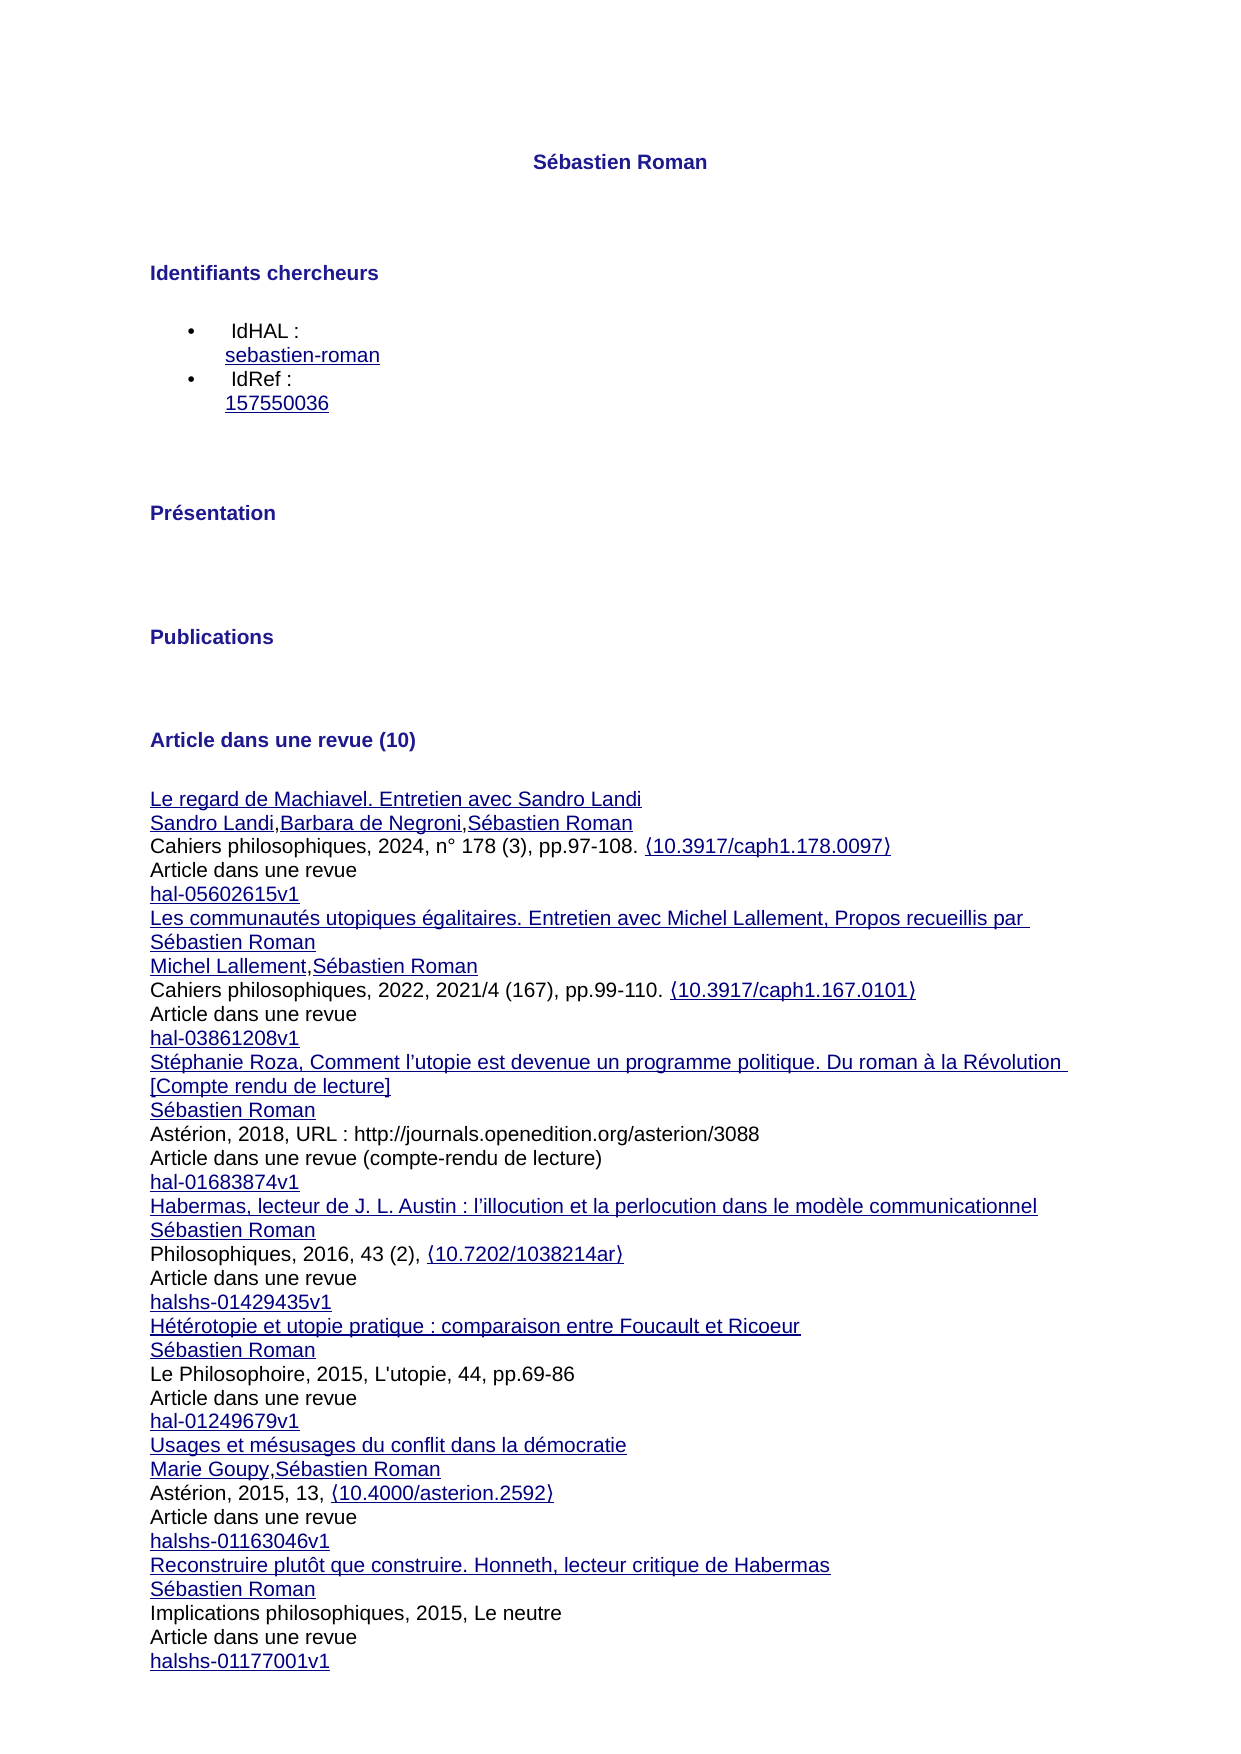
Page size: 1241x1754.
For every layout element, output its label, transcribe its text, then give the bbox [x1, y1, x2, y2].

subtitle Publications [150, 625, 1090, 649]
table_header Le regard de Machiavel. Entretien avec Sandro Landi Sandro Landi,Barbara de Negroni,Sébastien Roman Cahiers philosophiques, 2024, n° 178 (3), pp.97-108. ⟨10.3917/caph1.178.0097⟩ Article dans une revue hal-05602615v1 [150, 786, 1090, 906]
list sebastien-roman [187, 343, 1090, 367]
table_cell Reconstruire plutôt que construire. Honneth, lecteur critique de Habermas Sébastien Roman Implications philosophiques, 2015, Le neutre Article dans une revue halshs-01177001v1 [150, 1553, 1090, 1673]
list IdHAL : [187, 319, 1090, 343]
subtitle Identifiants chercheurs [150, 260, 1090, 284]
list IdRef : [187, 367, 1090, 391]
subtitle Article dans une revue (10) [150, 728, 1090, 752]
subtitle Sébastien Roman [150, 150, 1090, 174]
list 157550036 [187, 391, 1090, 414]
table_cell Les communautés utopiques égalitaires. Entretien avec Michel Lallement, Propos recueillis par Sébastien Roman Michel Lallement,Sébastien Roman Cahiers philosophiques, 2022, 2021/4 (167), pp.99-110. ⟨10.3917/caph1.167.0101⟩ Article dans une revue hal-03861208v1 [150, 906, 1090, 1050]
table_cell Stéphanie Roza, Comment l’utopie est devenue un programme politique. Du roman à la Révolution [Compte rendu de lecture] Sébastien Roman Astérion, 2018, URL : http://journals.openedition.org/asterion/3088 Article dans une revue (compte-rendu de lecture) hal-01683874v1 [150, 1050, 1090, 1194]
subtitle Présentation [150, 501, 1090, 525]
table_cell Usages et mésusages du conflit dans la démocratie Marie Goupy,Sébastien Roman Astérion, 2015, 13, ⟨10.4000/asterion.2592⟩ Article dans une revue halshs-01163046v1 [150, 1433, 1090, 1553]
table_cell Habermas, lecteur de J. L. Austin : l’illocution et la perlocution dans le modèle communicationnel Sébastien Roman Philosophiques, 2016, 43 (2), ⟨10.7202/1038214ar⟩ Article dans une revue halshs-01429435v1 [150, 1194, 1090, 1313]
table_cell Hétérotopie et utopie pratique : comparaison entre Foucault et Ricoeur Sébastien Roman Le Philosophoire, 2015, L'utopie, 44, pp.69-86 Article dans une revue hal-01249679v1 [150, 1314, 1090, 1433]
